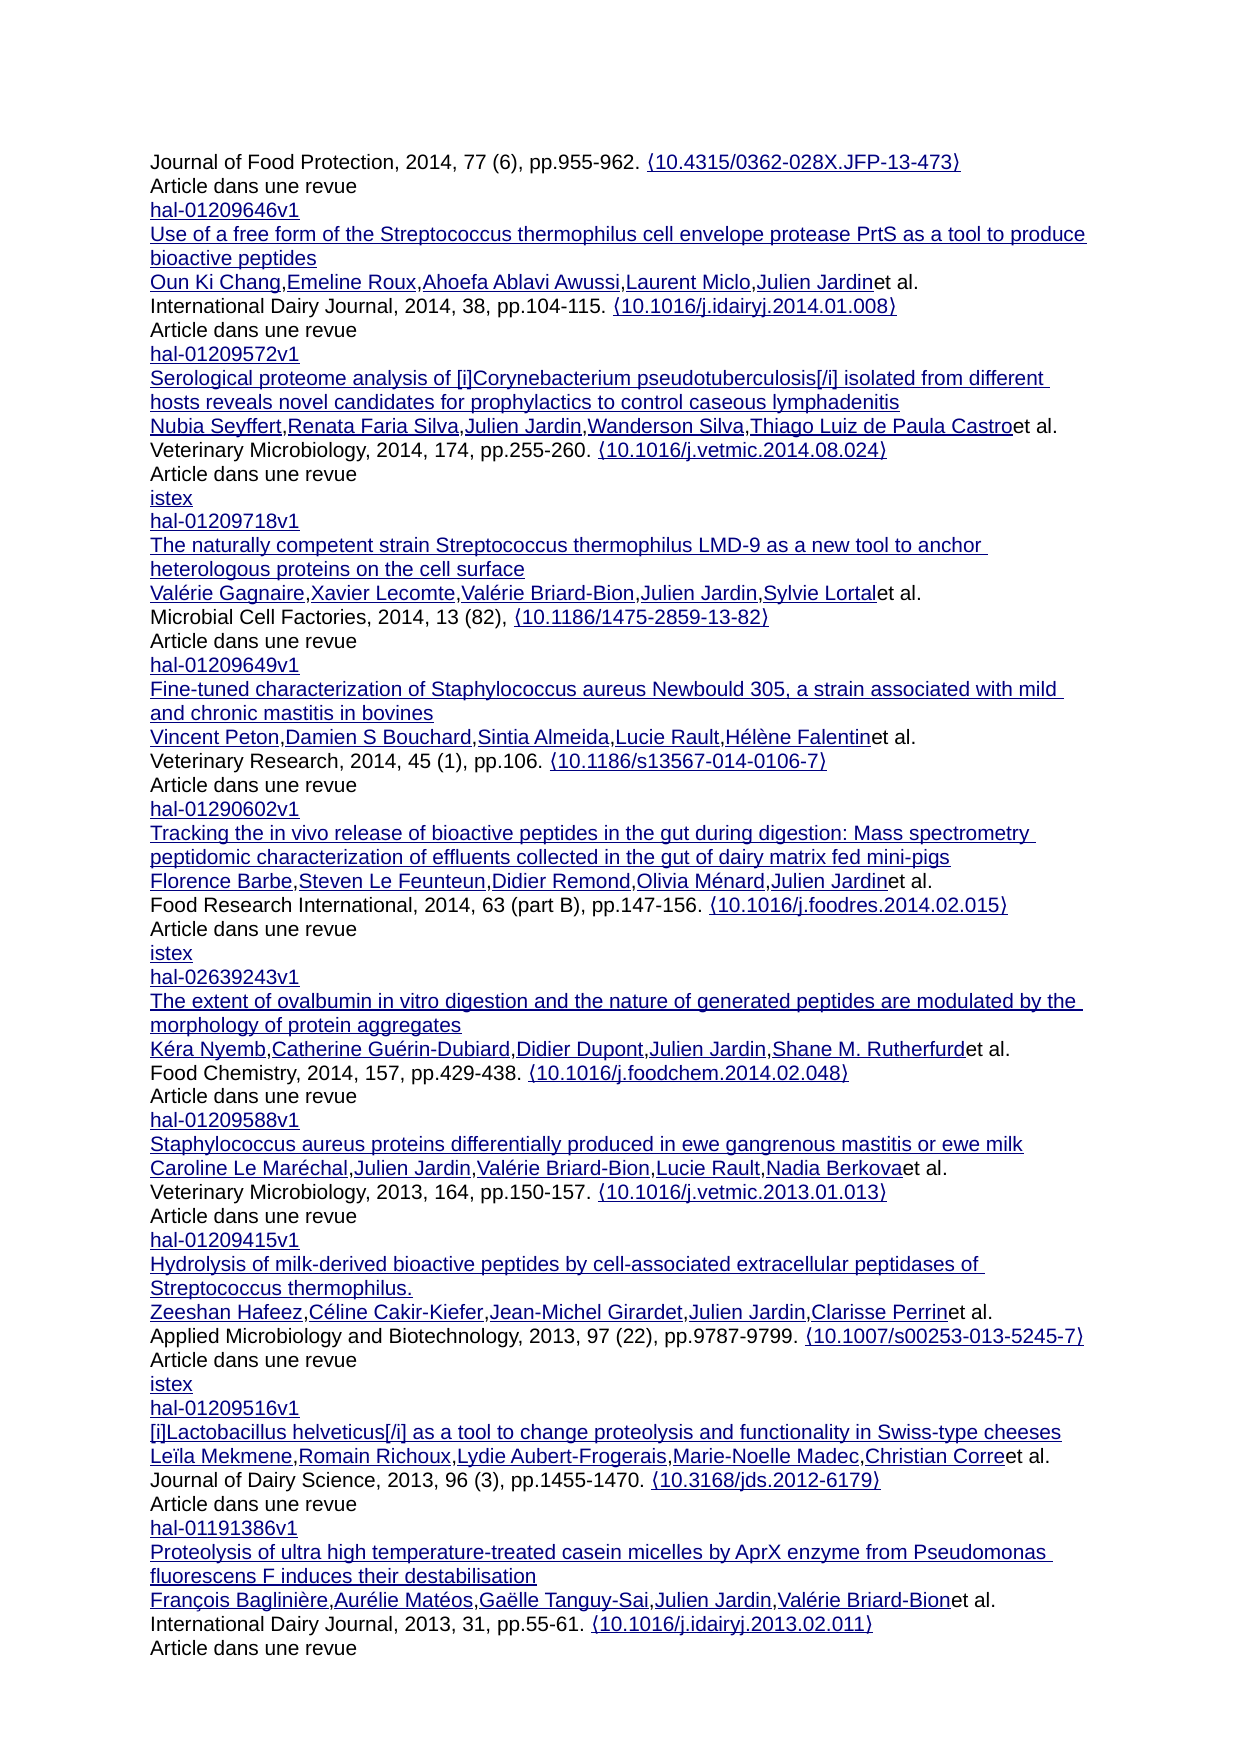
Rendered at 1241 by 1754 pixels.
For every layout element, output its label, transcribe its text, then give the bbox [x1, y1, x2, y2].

table_cell Journal of Food Protection, 2014, 77 (6), pp.955-962. ⟨10.4315/0362-028X.JFP-13-473⟩ Article dans une revue hal-01209646v1 [150, 150, 1090, 222]
table_cell Hydrolysis of milk-derived bioactive peptides by cell-associated extracellular peptidases of Streptococcus thermophilus. Zeeshan Hafeez,Céline Cakir-Kiefer,Jean-Michel Girardet,Julien Jardin,Clarisse Perrinet al. Applied Microbiology and Biotechnology, 2013, 97 (22), pp.9787-9799. ⟨10.1007/s00253-013-5245-7⟩ Article dans une revue istex hal-01209516v1 [150, 1252, 1090, 1420]
table_cell Fine-tuned characterization of Staphylococcus aureus Newbould 305, a strain associated with mild and chronic mastitis in bovines Vincent Peton,Damien S Bouchard,Sintia Almeida,Lucie Rault,Hélène Falentinet al. Veterinary Research, 2014, 45 (1), pp.106. ⟨10.1186/s13567-014-0106-7⟩ Article dans une revue hal-01290602v1 [150, 677, 1090, 821]
table_cell Use of a free form of the Streptococcus thermophilus cell envelope protease PrtS as a tool to produce bioactive peptides Oun Ki Chang,Emeline Roux,Ahoefa Ablavi Awussi,Laurent Miclo,Julien Jardinet al. International Dairy Journal, 2014, 38, pp.104-115. ⟨10.1016/j.idairyj.2014.01.008⟩ Article dans une revue hal-01209572v1 [150, 222, 1090, 366]
table_cell The naturally competent strain Streptococcus thermophilus LMD-9 as a new tool to anchor heterologous proteins on the cell surface Valérie Gagnaire,Xavier Lecomte,Valérie Briard-Bion,Julien Jardin,Sylvie Lortalet al. Microbial Cell Factories, 2014, 13 (82), ⟨10.1186/1475-2859-13-82⟩ Article dans une revue hal-01209649v1 [150, 533, 1090, 677]
table_cell Proteolysis of ultra high temperature-treated casein micelles by AprX enzyme from Pseudomonas fluorescens F induces their destabilisation François Baglinière,Aurélie Matéos,Gaëlle Tanguy-Sai,Julien Jardin,Valérie Briard-Bionet al. International Dairy Journal, 2013, 31, pp.55-61. ⟨10.1016/j.idairyj.2013.02.011⟩ Article dans une revue [150, 1540, 1090, 1659]
table_cell Serological proteome analysis of [i]Corynebacterium pseudotuberculosis[/i] isolated from different hosts reveals novel candidates for prophylactics to control caseous lymphadenitis Nubia Seyffert,Renata Faria Silva,Julien Jardin,Wanderson Silva,Thiago Luiz de Paula Castroet al. Veterinary Microbiology, 2014, 174, pp.255-260. ⟨10.1016/j.vetmic.2014.08.024⟩ Article dans une revue istex hal-01209718v1 [150, 366, 1090, 533]
table_cell The extent of ovalbumin in vitro digestion and the nature of generated peptides are modulated by the morphology of protein aggregates Kéra Nyemb,Catherine Guérin-Dubiard,Didier Dupont,Julien Jardin,Shane M. Rutherfurdet al. Food Chemistry, 2014, 157, pp.429-438. ⟨10.1016/j.foodchem.2014.02.048⟩ Article dans une revue hal-01209588v1 [150, 989, 1090, 1132]
table_cell [i]Lactobacillus helveticus[/i] as a tool to change proteolysis and functionality in Swiss-type cheeses Leïla Mekmene,Romain Richoux,Lydie Aubert-Frogerais,Marie-Noelle Madec,Christian Correet al. Journal of Dairy Science, 2013, 96 (3), pp.1455-1470. ⟨10.3168/jds.2012-6179⟩ Article dans une revue hal-01191386v1 [150, 1420, 1090, 1539]
table_cell Staphylococcus aureus proteins differentially produced in ewe gangrenous mastitis or ewe milk Caroline Le Maréchal,Julien Jardin,Valérie Briard-Bion,Lucie Rault,Nadia Berkovaet al. Veterinary Microbiology, 2013, 164, pp.150-157. ⟨10.1016/j.vetmic.2013.01.013⟩ Article dans une revue hal-01209415v1 [150, 1132, 1090, 1252]
table_cell Tracking the in vivo release of bioactive peptides in the gut during digestion: Mass spectrometry peptidomic characterization of effluents collected in the gut of dairy matrix fed mini-pigs Florence Barbe,Steven Le Feunteun,Didier Remond,Olivia Ménard,Julien Jardinet al. Food Research International, 2014, 63 (part B), pp.147-156. ⟨10.1016/j.foodres.2014.02.015⟩ Article dans une revue istex hal-02639243v1 [150, 821, 1090, 988]
